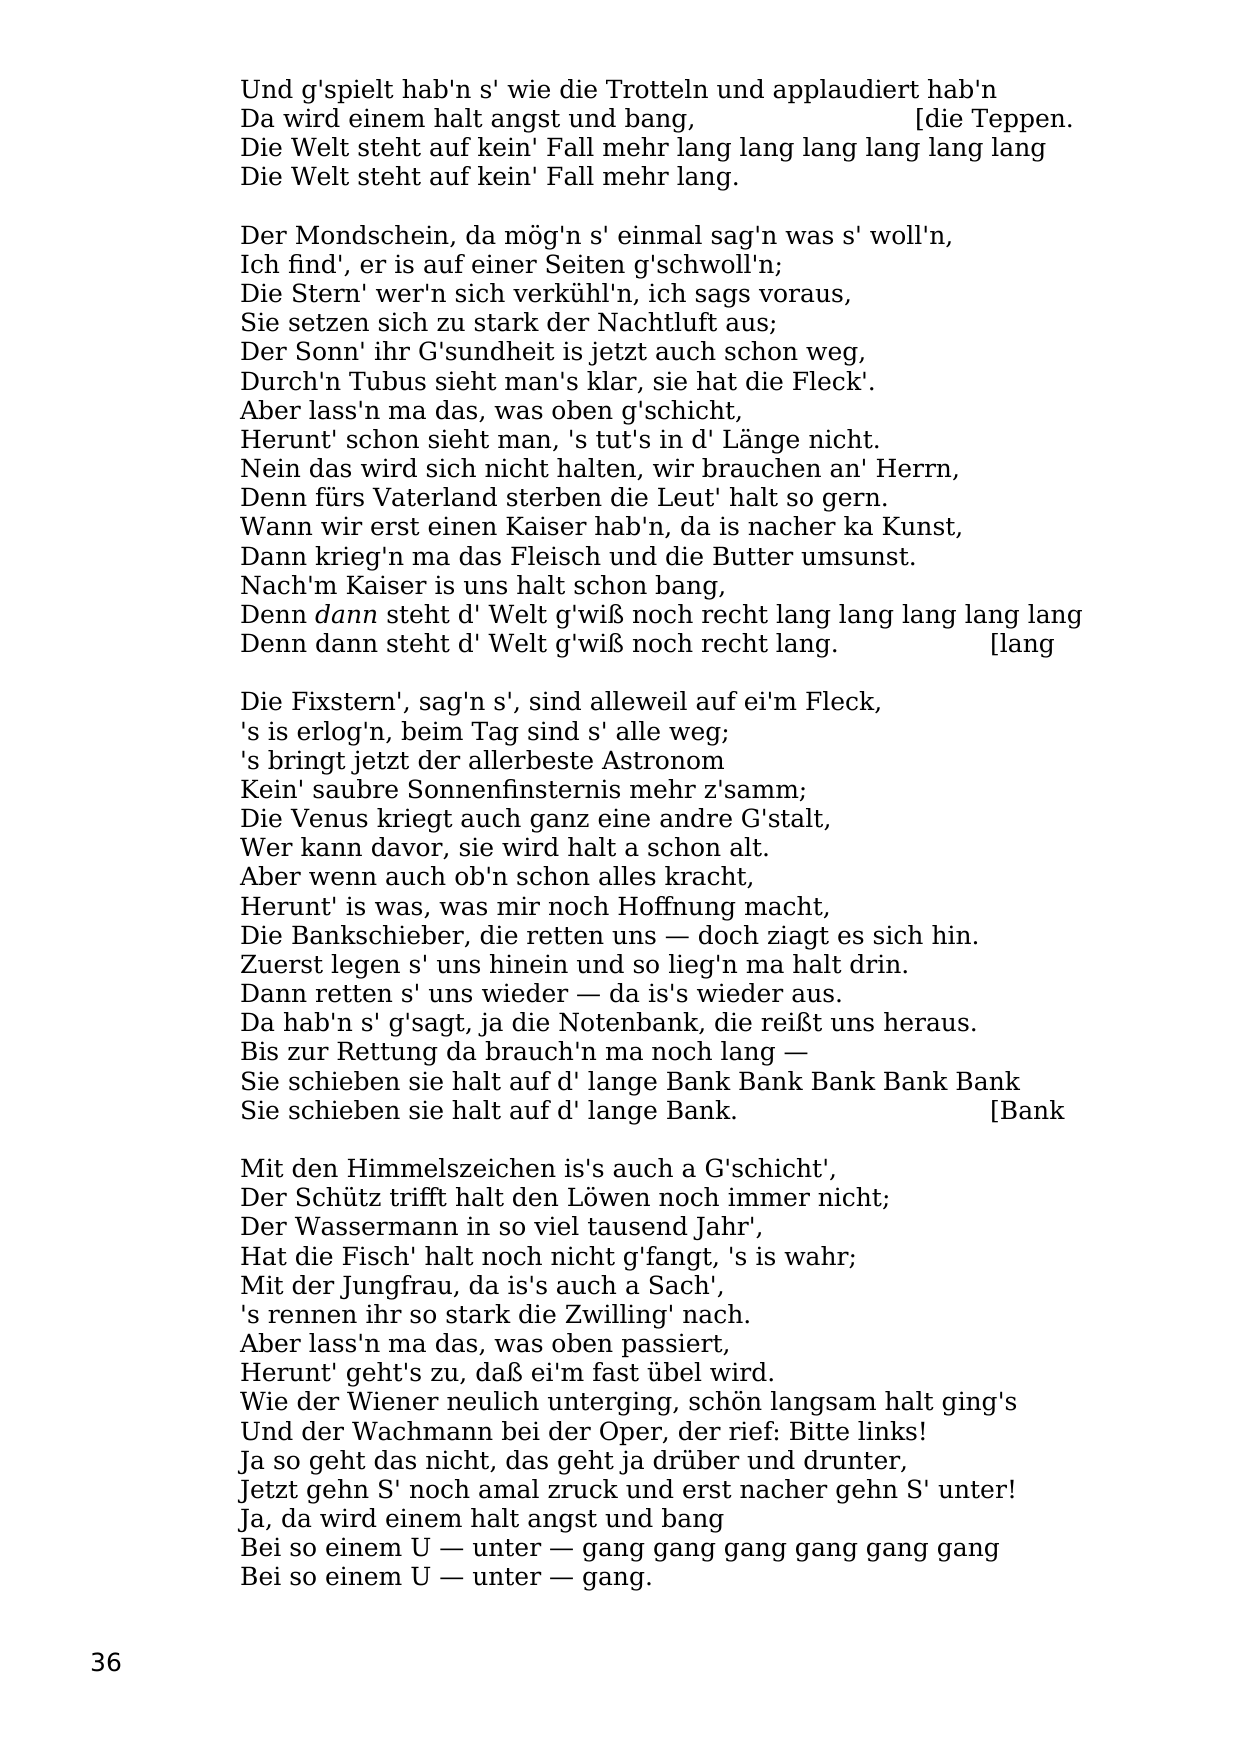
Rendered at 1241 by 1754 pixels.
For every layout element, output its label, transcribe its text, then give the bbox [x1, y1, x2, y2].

text Denn dann steht d' Welt g'wiß noch recht lang. [lang [240, 629, 1091, 658]
text Da wird einem halt angst und bang, [die Teppen. [240, 104, 1091, 133]
text Die Bankschieber, die retten uns — doch ziagt es sich hin. [240, 921, 1091, 950]
text Nein das wird sich nicht halten, wir brauchen an' Herrn, [240, 454, 1091, 483]
text Ja, da wird einem halt angst und bang [240, 1504, 1091, 1533]
text Herunt' schon sieht man, 's tut's in d' Länge nicht. [240, 425, 1091, 454]
text Wer kann davor, sie wird halt a schon alt. [240, 833, 1091, 862]
text Denn dann steht d' Welt g'wiß noch recht lang lang lang lang lang [240, 600, 1091, 629]
text Die Welt steht auf kein' Fall mehr lang. [240, 162, 1091, 192]
text Aber lass'n ma das, was oben g'schicht, [240, 396, 1091, 425]
text Der Schütz trifft halt den Löwen noch immer nicht; [240, 1183, 1091, 1212]
text Zuerst legen s' uns hinein und so lieg'n ma halt drin. [240, 950, 1091, 979]
text Denn fürs Vaterland sterben die Leut' halt so gern. [240, 483, 1091, 512]
text Kein' saubre Sonnenfinsternis mehr z'samm; [240, 775, 1091, 804]
text Herunt' geht's zu, daß ei'm fast übel wird. [240, 1358, 1091, 1387]
text Dann krieg'n ma das Fleisch und die Butter umsunst. [240, 542, 1091, 571]
text Bei so einem U — unter — gang gang gang gang gang gang [240, 1533, 1091, 1562]
text Aber lass'n ma das, was oben passiert, [240, 1329, 1091, 1358]
text 's is erlog'n, beim Tag sind s' alle weg; [240, 717, 1091, 746]
text Mit den Himmelszeichen is's auch a G'schicht', [240, 1154, 1091, 1183]
text Sie setzen sich zu stark der Nachtluft aus; [240, 308, 1091, 337]
text Sie schieben sie halt auf d' lange Bank Bank Bank Bank Bank [240, 1067, 1091, 1096]
text Herunt' is was, was mir noch Hoffnung macht, [240, 892, 1091, 921]
text Sie schieben sie halt auf d' lange Bank. [Bank [240, 1096, 1091, 1125]
text Die Stern' wer'n sich verkühl'n, ich sags voraus, [240, 279, 1091, 308]
text Bis zur Rettung da brauch'n ma noch lang — [240, 1037, 1091, 1067]
text 's rennen ihr so stark die Zwilling' nach. [240, 1300, 1091, 1329]
text Die Welt steht auf kein' Fall mehr lang lang lang lang lang lang [240, 133, 1091, 162]
text Wie der Wiener neulich unterging, schön langsam halt ging's [240, 1387, 1091, 1417]
text Und der Wachmann bei der Oper, der rief: Bitte links! [240, 1417, 1091, 1446]
text Da hab'n s' g'sagt, ja die Notenbank, die reißt uns heraus. [240, 1008, 1091, 1037]
text Wann wir erst einen Kaiser hab'n, da is nacher ka Kunst, [240, 512, 1091, 542]
text 's bringt jetzt der allerbeste Astronom [240, 746, 1091, 775]
text Aber wenn auch ob'n schon alles kracht, [240, 862, 1091, 892]
text Der Wassermann in so viel tausend Jahr', [240, 1212, 1091, 1242]
text Durch'n Tubus sieht man's klar, sie hat die Fleck'. [240, 367, 1091, 396]
text Ja so geht das nicht, das geht ja drüber und drunter, [240, 1446, 1091, 1475]
text Mit der Jungfrau, da is's auch a Sach', [240, 1271, 1091, 1300]
text Hat die Fisch' halt noch nicht g'fangt, 's is wahr; [240, 1242, 1091, 1271]
text Dann retten s' uns wieder — da is's wieder aus. [240, 979, 1091, 1008]
text Der Mondschein, da mög'n s' einmal sag'n was s' woll'n, [240, 221, 1091, 250]
text Die Fixstern', sag'n s', sind alleweil auf ei'm Fleck, [240, 687, 1091, 717]
text Die Venus kriegt auch ganz eine andre G'stalt, [240, 804, 1091, 833]
text Nach'm Kaiser is uns halt schon bang, [240, 571, 1091, 600]
text Der Sonn' ihr G'sundheit is jetzt auch schon weg, [240, 337, 1091, 367]
text Jetzt gehn S' noch amal zruck und erst nacher gehn S' unter! [240, 1475, 1091, 1504]
text Bei so einem U — unter — gang. [240, 1562, 1091, 1592]
text Und g'spielt hab'n s' wie die Trotteln und applaudiert hab'n [240, 75, 1091, 104]
text Ich find', er is auf einer Seiten g'schwoll'n; [240, 250, 1091, 279]
